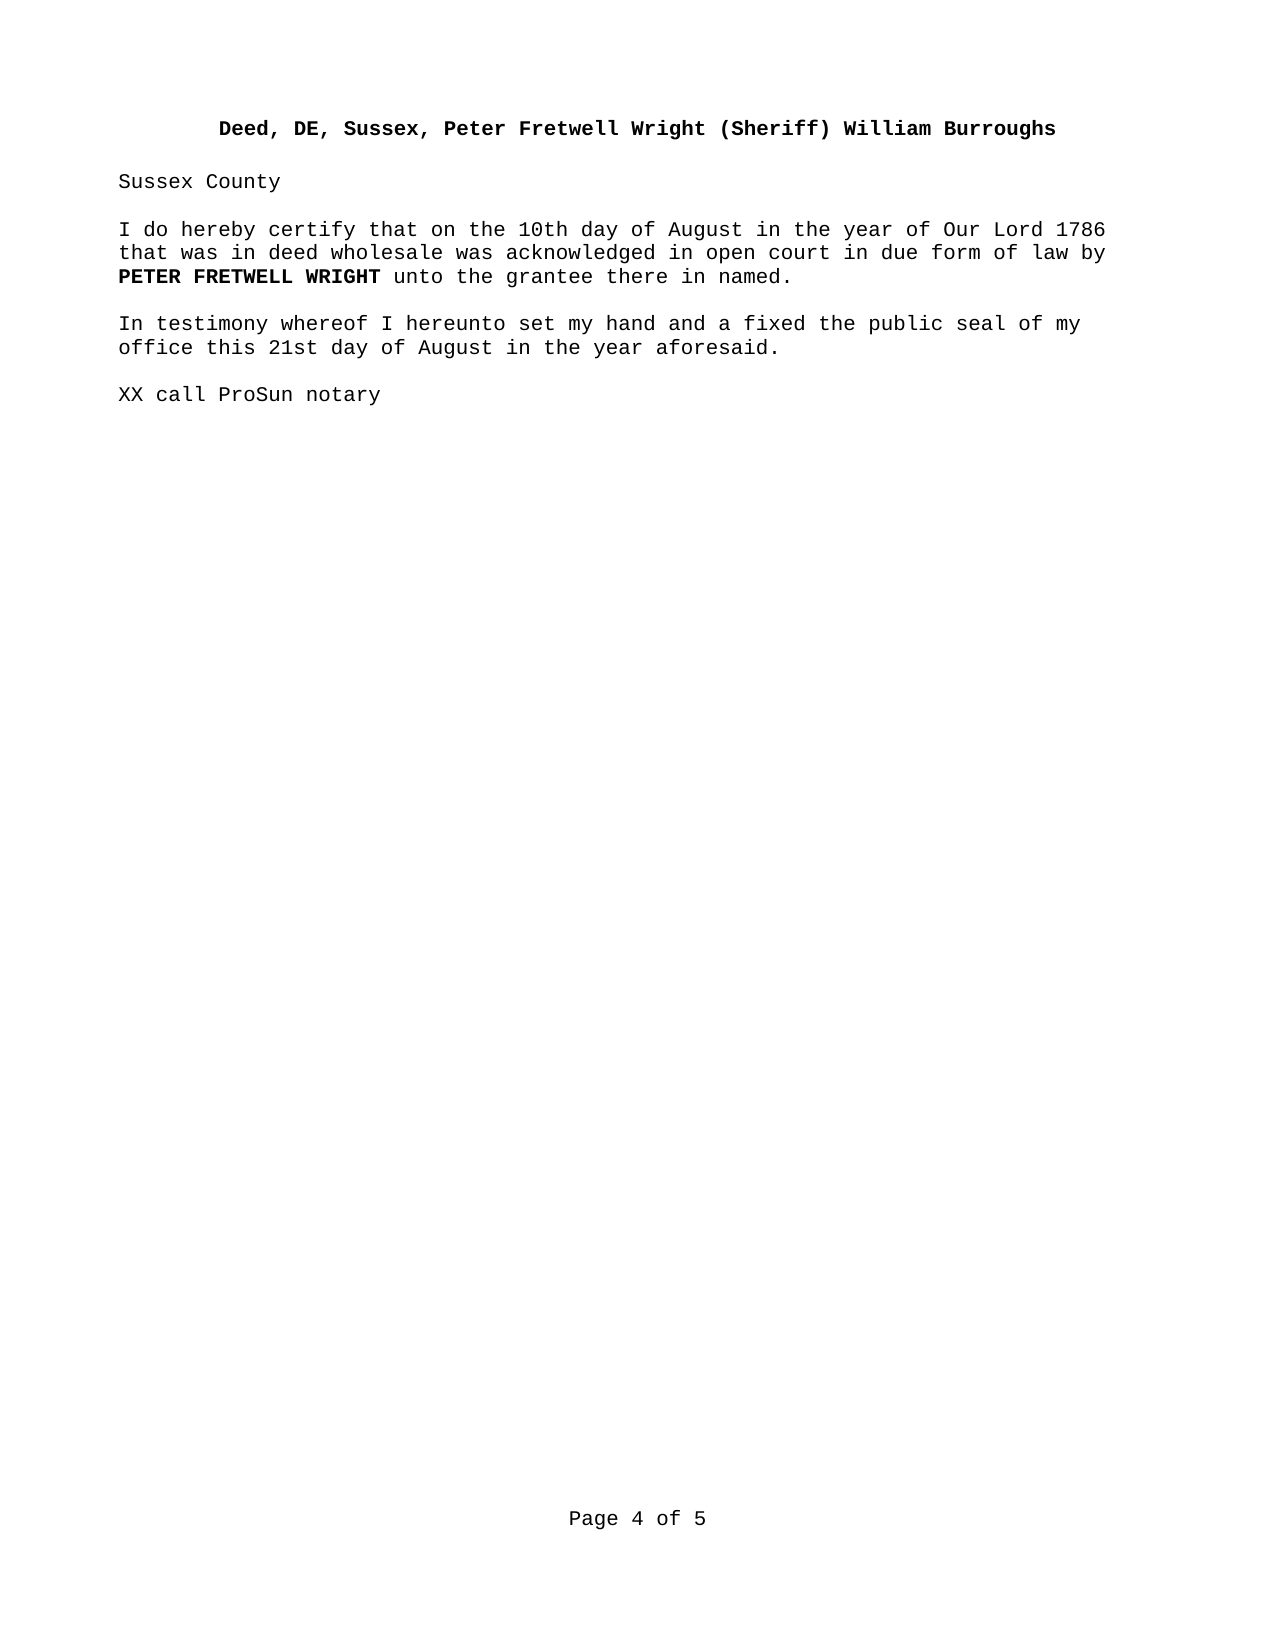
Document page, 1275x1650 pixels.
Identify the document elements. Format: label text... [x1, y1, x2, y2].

text Sussex County [118, 171, 1157, 195]
text In testimony whereof I hereunto set my hand and a fixed the public seal of my office this 21st day of August in the year aforesaid. [118, 313, 1157, 360]
text I do hereby certify that on the 10th day of August in the year of Our Lord 1786 that was in deed wholesale was acknowledged in open court in due form of law by Peter Fretwell Wright unto the grantee there in named. [118, 218, 1157, 289]
text XX call ProSun notary [118, 384, 1157, 408]
